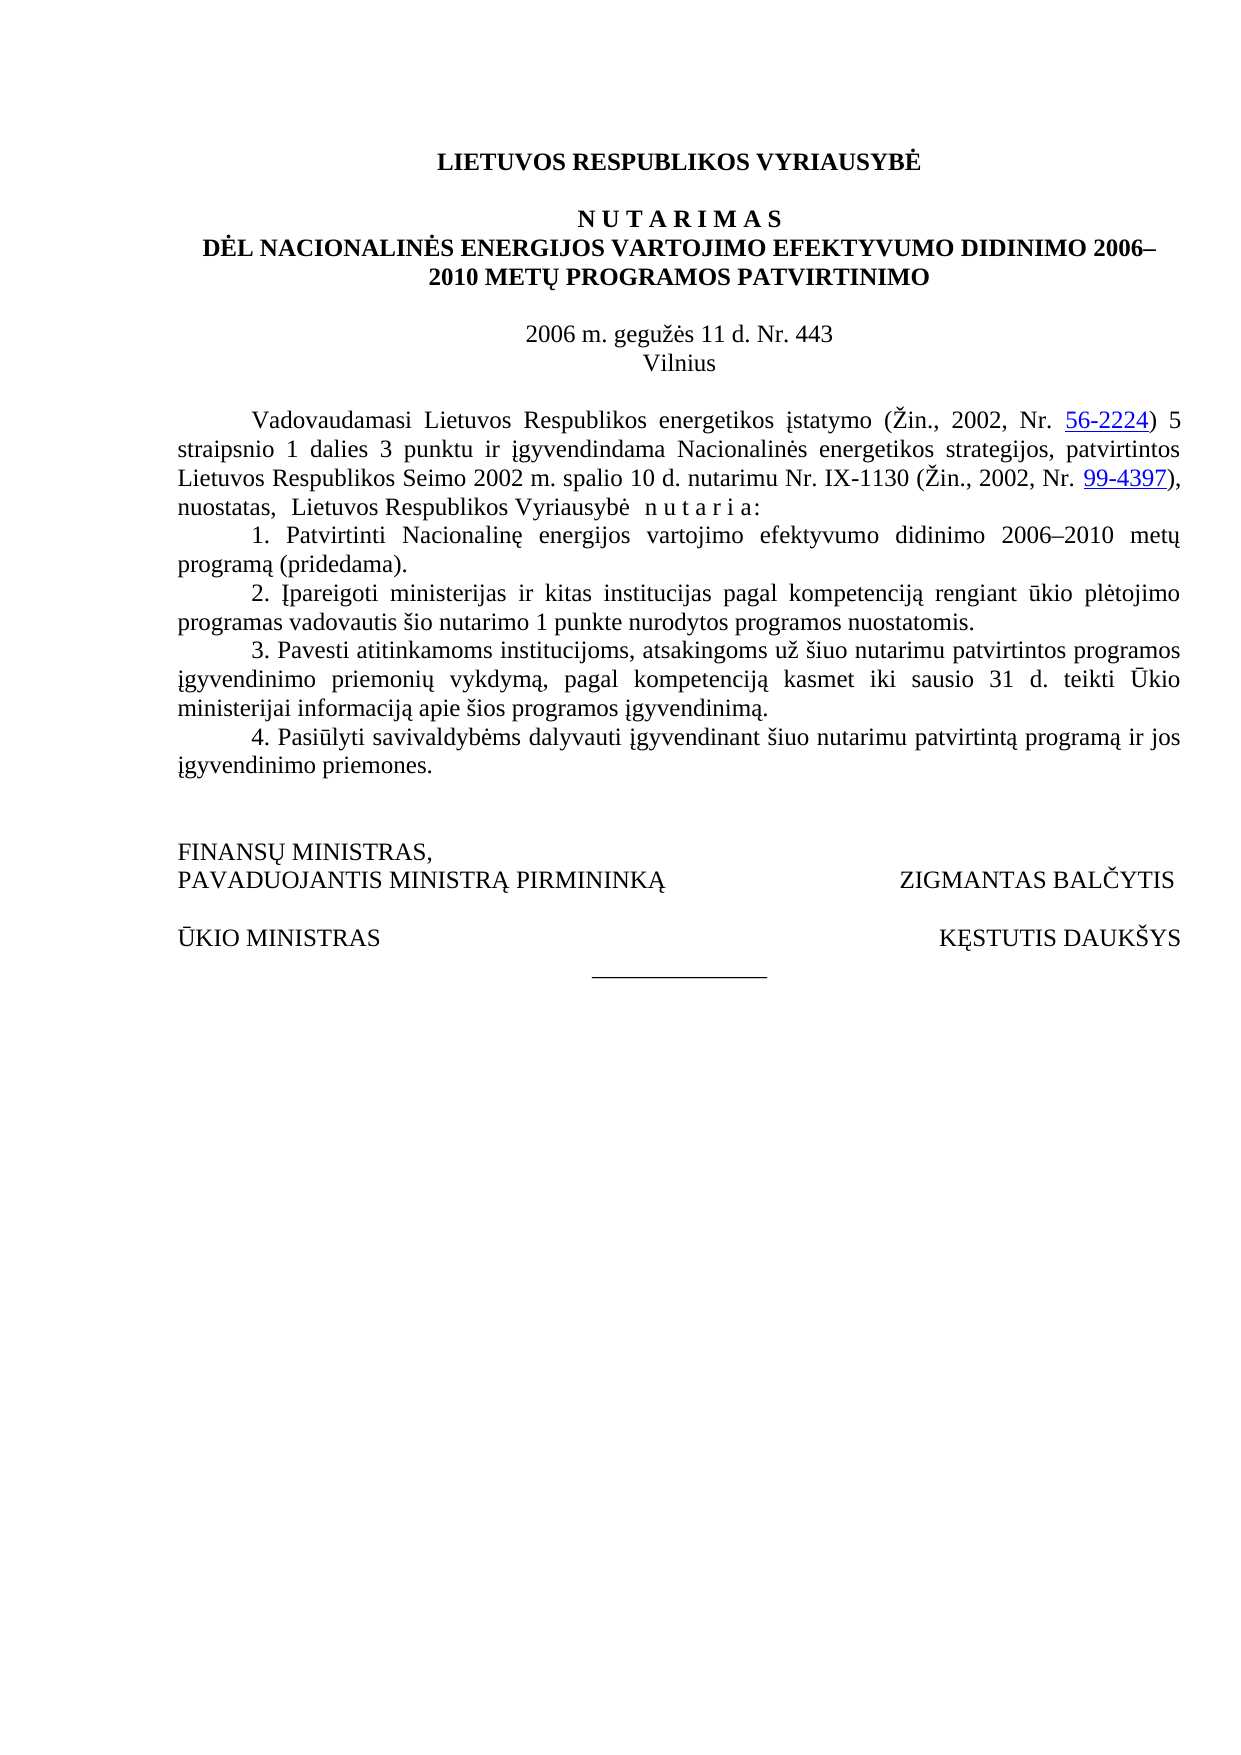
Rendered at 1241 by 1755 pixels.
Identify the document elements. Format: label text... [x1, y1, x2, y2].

text N U T A R I M A S [177, 204, 1181, 233]
text DĖL NACIONALINĖS ENERGIJOS VARTOJIMO EFEKTYVUMO DIDINIMO 2006–2010 METŲ PROGRAMOS PATVIRTINIMO [177, 233, 1181, 291]
text ______________ [177, 952, 1181, 981]
text pavaduojantis Ministrą Pirmininką Zigmantas Balčytis [177, 866, 1181, 894]
text 3. Pavesti atitinkamoms institucijoms, atsakingoms už šiuo nutarimu patvirtintos programos įgyvendinimo priemonių vykdymą, pagal kompetenciją kasmet iki sausio 31 d. teikti Ūkio ministerijai informaciją apie šios programos įgyvendinimą. [177, 636, 1181, 722]
text Vilnius [177, 348, 1181, 377]
text Finansų ministras, [177, 837, 1181, 866]
text Ūkio ministras Kęstutis Daukšys [177, 923, 1181, 952]
text 4. Pasiūlyti savivaldybėms dalyvauti įgyvendinant šiuo nutarimu patvirtintą programą ir jos įgyvendinimo priemones. [177, 722, 1181, 779]
text 1. Patvirtinti Nacionalinę energijos vartojimo efektyvumo didinimo 2006–2010 metų programą (pridedama). [177, 521, 1181, 578]
text Vadovaudamasi Lietuvos Respublikos energetikos įstatymo (Žin., 2002, Nr. 56-2224) 5 straipsnio 1 dalies 3 punktu ir įgyvendindama Nacionalinės energetikos strategijos, patvirtintos Lietuvos Respublikos Seimo 2002 m. spalio 10 d. nutarimu Nr. IX-1130 (Žin., 2002, Nr. 99-4397), nuostatas, Lietuvos Respublikos Vyriausybė nutaria: [177, 406, 1181, 521]
text 2. Įpareigoti ministerijas ir kitas institucijas pagal kompetenciją rengiant ūkio plėtojimo programas vadovautis šio nutarimo 1 punkte nurodytos programos nuostatomis. [177, 578, 1181, 636]
text LIETUVOS RESPUBLIKOS VYRIAUSYBĖ [177, 147, 1181, 176]
text 2006 m. gegužės 11 d. Nr. 443 [177, 319, 1181, 348]
